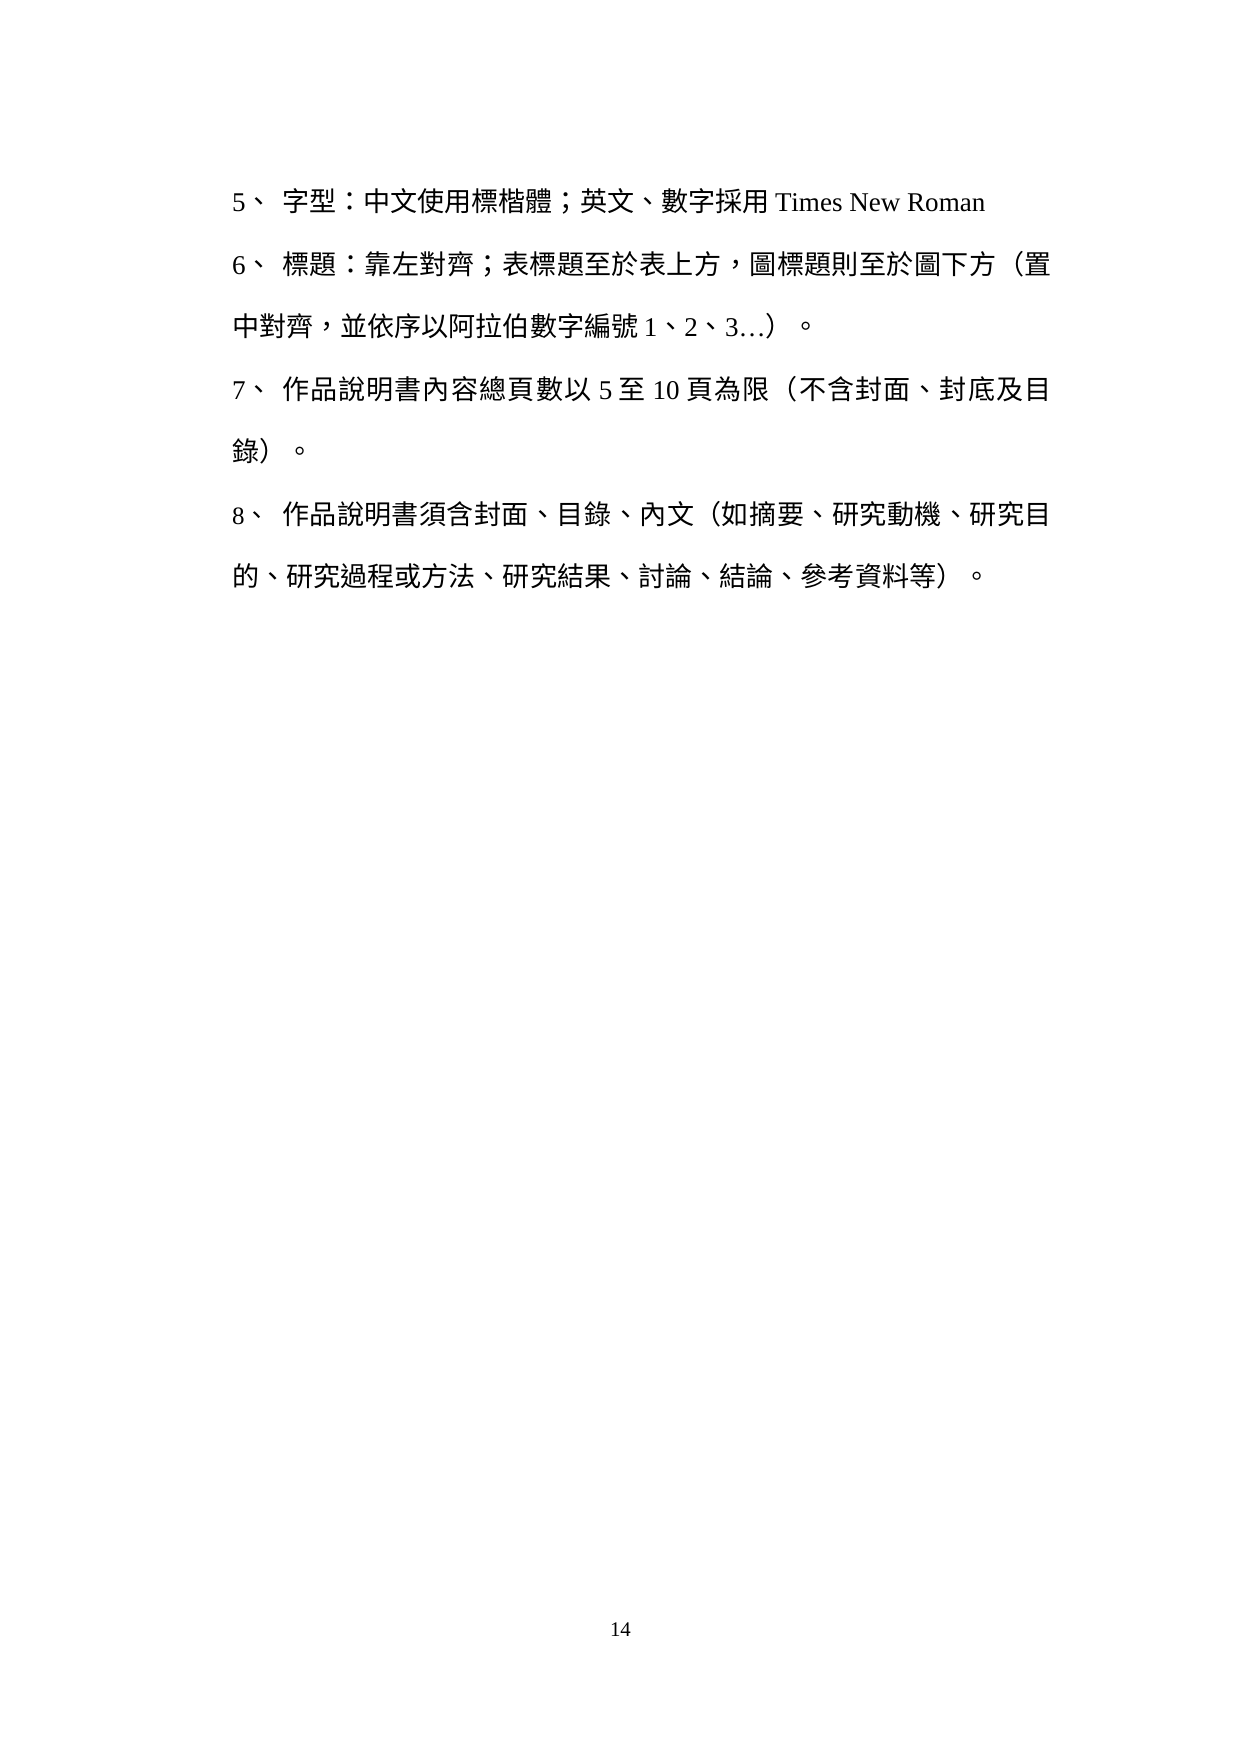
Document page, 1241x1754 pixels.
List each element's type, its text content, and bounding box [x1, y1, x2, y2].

list 字型：中文使用標楷體；英文、數字採用Times New Roman [232, 158, 1053, 221]
list 作品說明書內容總頁數以5至10頁為限（不含封面、封底及目錄）。 [232, 346, 1053, 471]
list 標題：靠左對齊；表標題至於表上方，圖標題則至於圖下方（置中對齊，並依序以阿拉伯數字編號1、2、3…）。 [232, 221, 1053, 346]
list 作品說明書須含封面、目錄、內文（如摘要、研究動機、研究目的、研究過程或方法、研究結果、討論、結論、參考資料等）。 [232, 471, 1053, 596]
